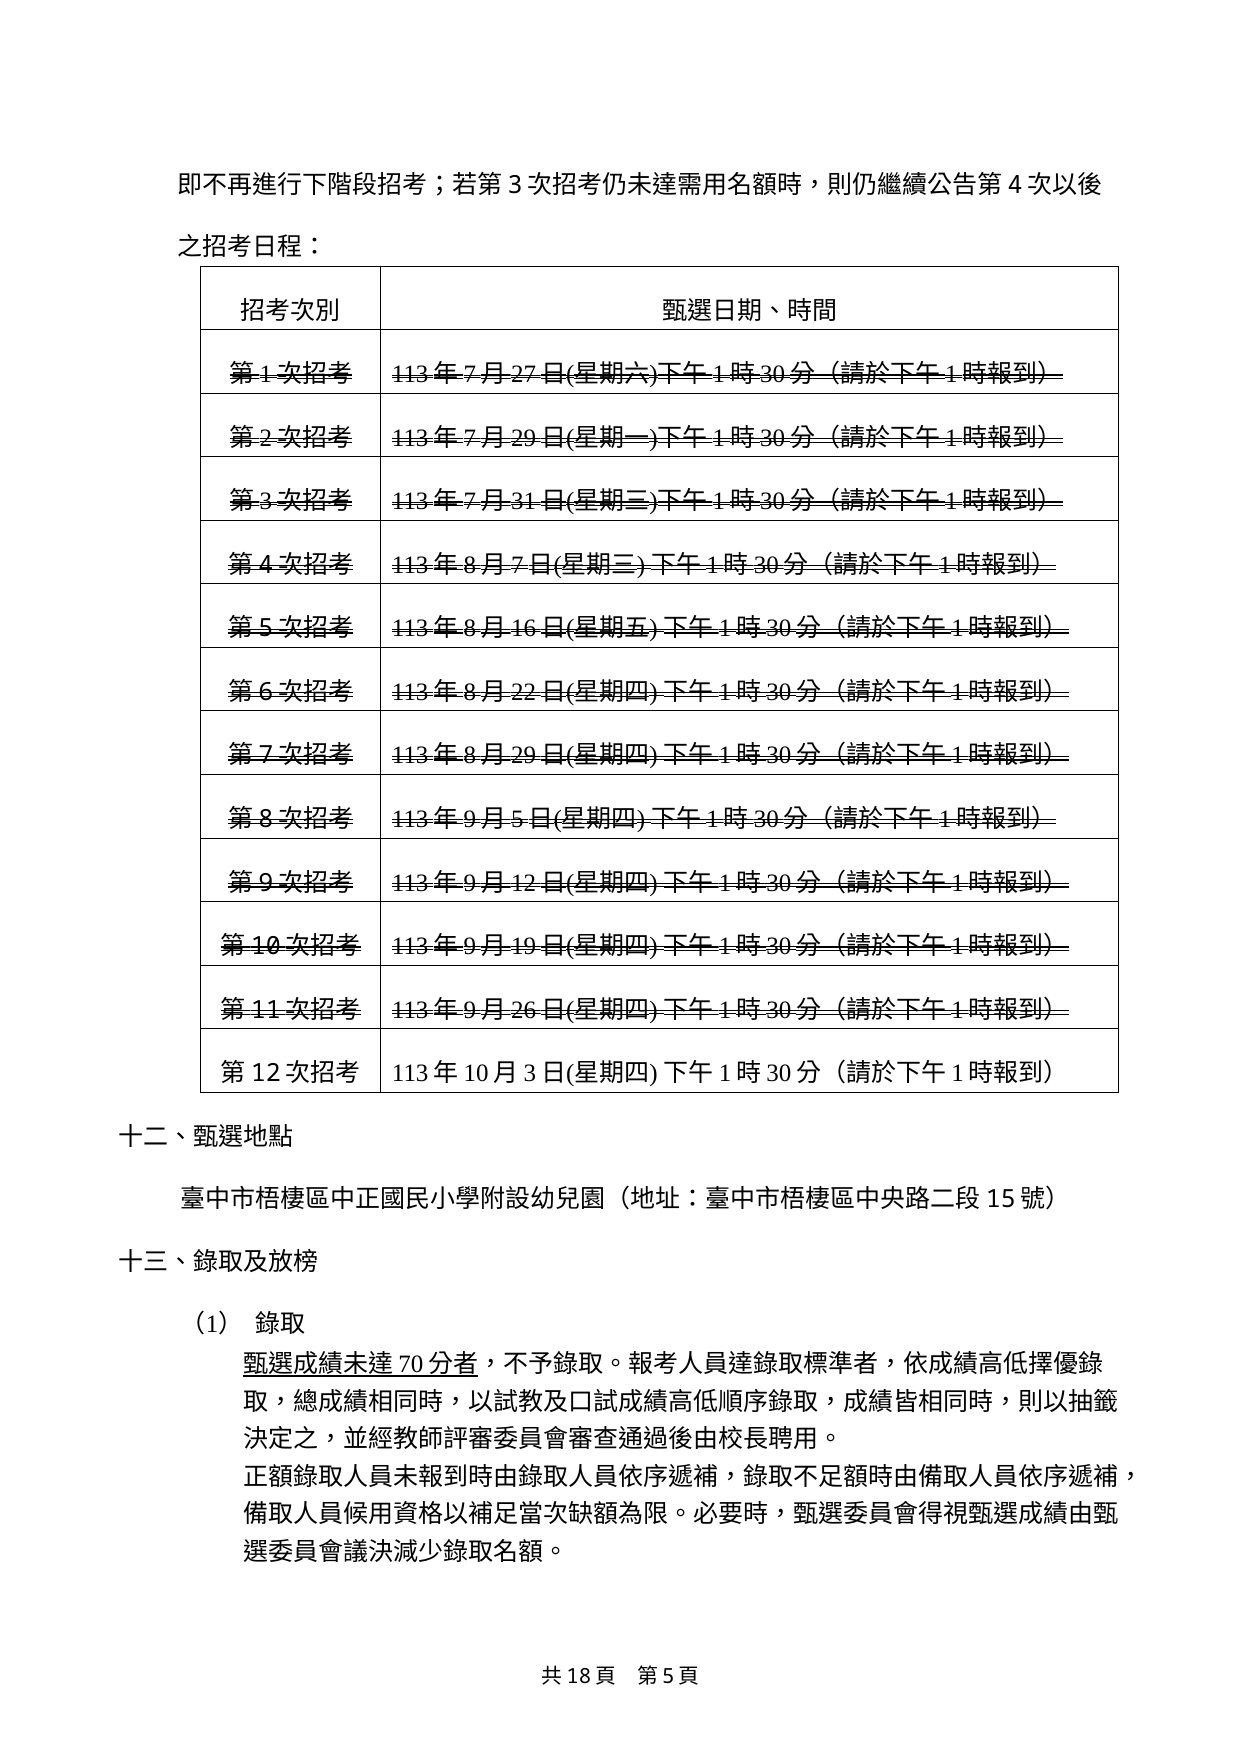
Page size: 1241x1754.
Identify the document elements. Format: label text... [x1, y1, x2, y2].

table_cell 113年7月31日(星期三)下午1時30分（請於下午1時報到） [381, 457, 1118, 520]
list 錄取 [181, 1280, 1122, 1343]
text 即不再進行下階段招考；若第3次招考仍未達需用名額時，則仍繼續公告第4次以後之招考日程： [177, 141, 1122, 266]
table_cell 113年7月29日(星期一)下午1時30分（請於下午1時報到） [381, 394, 1118, 456]
table_cell 113年8月16日(星期五) 下午1時30分（請於下午1時報到） [381, 584, 1118, 647]
table_cell 第8次招考 [201, 775, 380, 837]
table_cell 第7次招考 [201, 711, 380, 774]
table_cell 113年9月5日(星期四) 下午1時30分（請於下午1時報到） [381, 775, 1118, 837]
table_cell 第11次招考 [201, 966, 380, 1028]
table_cell 113年9月26日(星期四) 下午1時30分（請於下午1時報到） [381, 966, 1118, 1028]
table_cell 113年9月19日(星期四) 下午1時30分（請於下午1時報到） [381, 902, 1118, 964]
table_cell 第1次招考 [201, 330, 380, 393]
table_cell 113年8月29日(星期四) 下午1時30分（請於下午1時報到） [381, 711, 1118, 774]
table_cell 第3次招考 [201, 457, 380, 520]
table_header 招考次別 [201, 267, 380, 329]
table_cell 第9次招考 [201, 839, 380, 901]
table_cell 第4次招考 [201, 521, 380, 583]
text 正額錄取人員未報到時由錄取人員依序遞補，錄取不足額時由備取人員依序遞補，備取人員候用資格以補足當次缺額為限。必要時，甄選委員會得視甄選成績由甄選委員會議決減少錄取名額。 [243, 1455, 1122, 1568]
table_cell 第2次招考 [201, 394, 380, 456]
text 甄選成績未達70分者，不予錄取。報考人員達錄取標準者，依成績高低擇優錄取，總成績相同時，以試教及口試成績高低順序錄取，成績皆相同時，則以抽籤決定之，並經教師評審委員會審查通過後由校長聘用。 [243, 1343, 1122, 1455]
table_cell 第12次招考 [201, 1029, 380, 1092]
table_cell 113年8月7日(星期三) 下午1時30分（請於下午1時報到） [381, 521, 1118, 583]
table_cell 第10次招考 [201, 902, 380, 964]
table_cell 113年10月3日(星期四) 下午1時30分（請於下午1時報到） [381, 1029, 1118, 1092]
table_cell 113年9月12日(星期四) 下午1時30分（請於下午1時報到） [381, 839, 1118, 901]
table_cell 第6次招考 [201, 648, 380, 710]
table_cell 第5次招考 [201, 584, 380, 647]
table_cell 113年7月27日(星期六)下午1時30分（請於下午1時報到） [381, 330, 1118, 393]
table_header 甄選日期、時間 [381, 267, 1118, 329]
text 十三、錄取及放榜 [118, 1218, 1122, 1280]
text 十二、甄選地點 [118, 1093, 1122, 1155]
table_cell 113年8月22日(星期四) 下午1時30分（請於下午1時報到） [381, 648, 1118, 710]
text 臺中市梧棲區中正國民小學附設幼兒園（地址：臺中市梧棲區中央路二段15號） [181, 1155, 1122, 1218]
